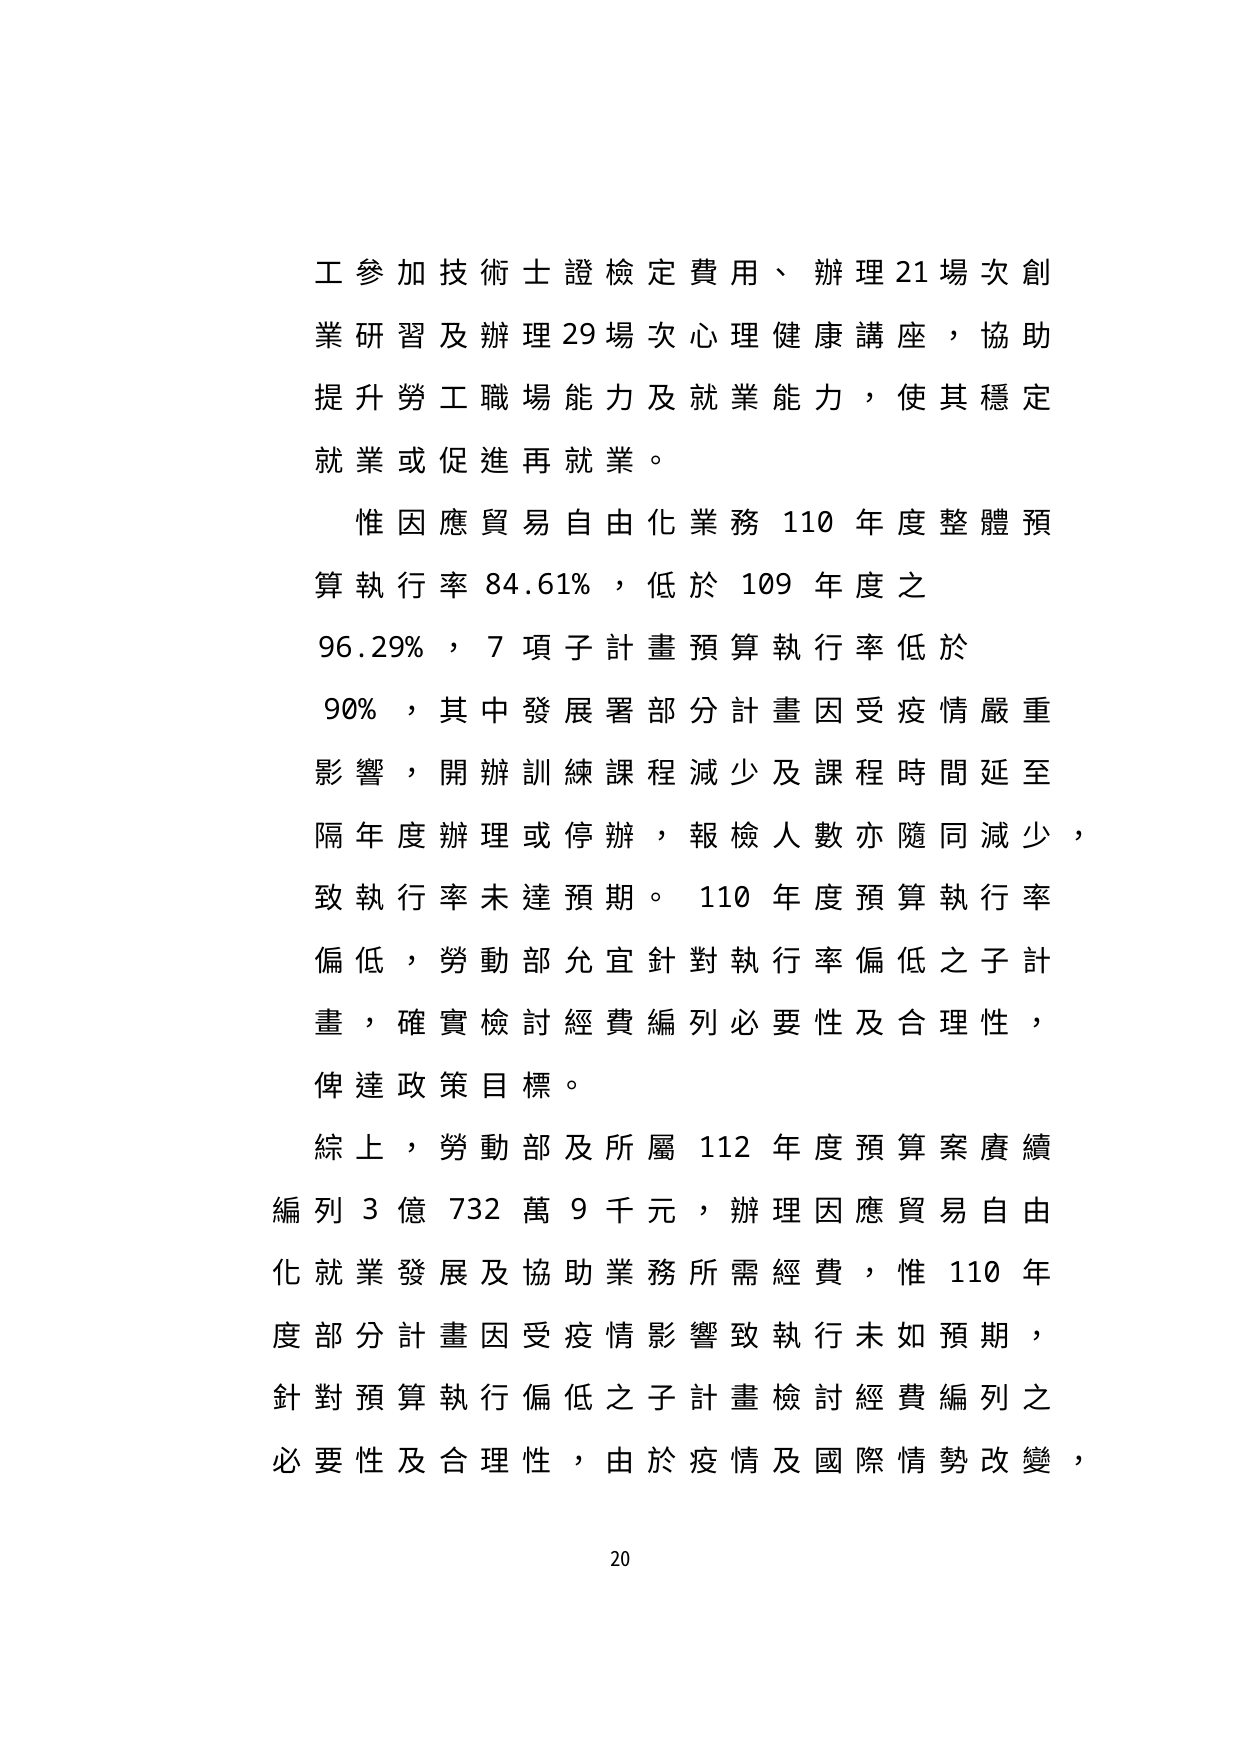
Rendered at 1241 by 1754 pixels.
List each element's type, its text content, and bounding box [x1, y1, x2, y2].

text 工參加技術士證檢定費用、辦理21場次創業研習及辦理29場次心理健康講座，協助提升勞工職場能力及就業能力，使其穩定就業或促進再就業。 [271, 229, 1058, 479]
text 綜上，勞動部及所屬112年度預算案賡續編列3億732萬9千元，辦理因應貿易自由化就業發展及協助業務所需經費，惟110年度部分計畫因受疫情影響致執行未如預期，針對預算執行偏低之子計畫檢討經費編列之必要性及合理性，由於疫情及國際情勢改變，產業結構發生變動，補助措施允宜配合檢討改進，俾利提供勞工必要協助。 [242, 1104, 1058, 1479]
text 惟因應貿易自由化業務110年度整體預算執行率84.61%，低於109年度之96.29%，7項子計畫預算執行率低於90%，其中發展署部分計畫因受疫情嚴重影響，開辦訓練課程減少及課程時間延至隔年度辦理或停辦，報檢人數亦隨同減少，致執行率未達預期。110年度預算執行率偏低，勞動部允宜針對執行率偏低之子計畫，確實檢討經費編列必要性及合理性，俾達政策目標。 [271, 479, 1058, 1104]
